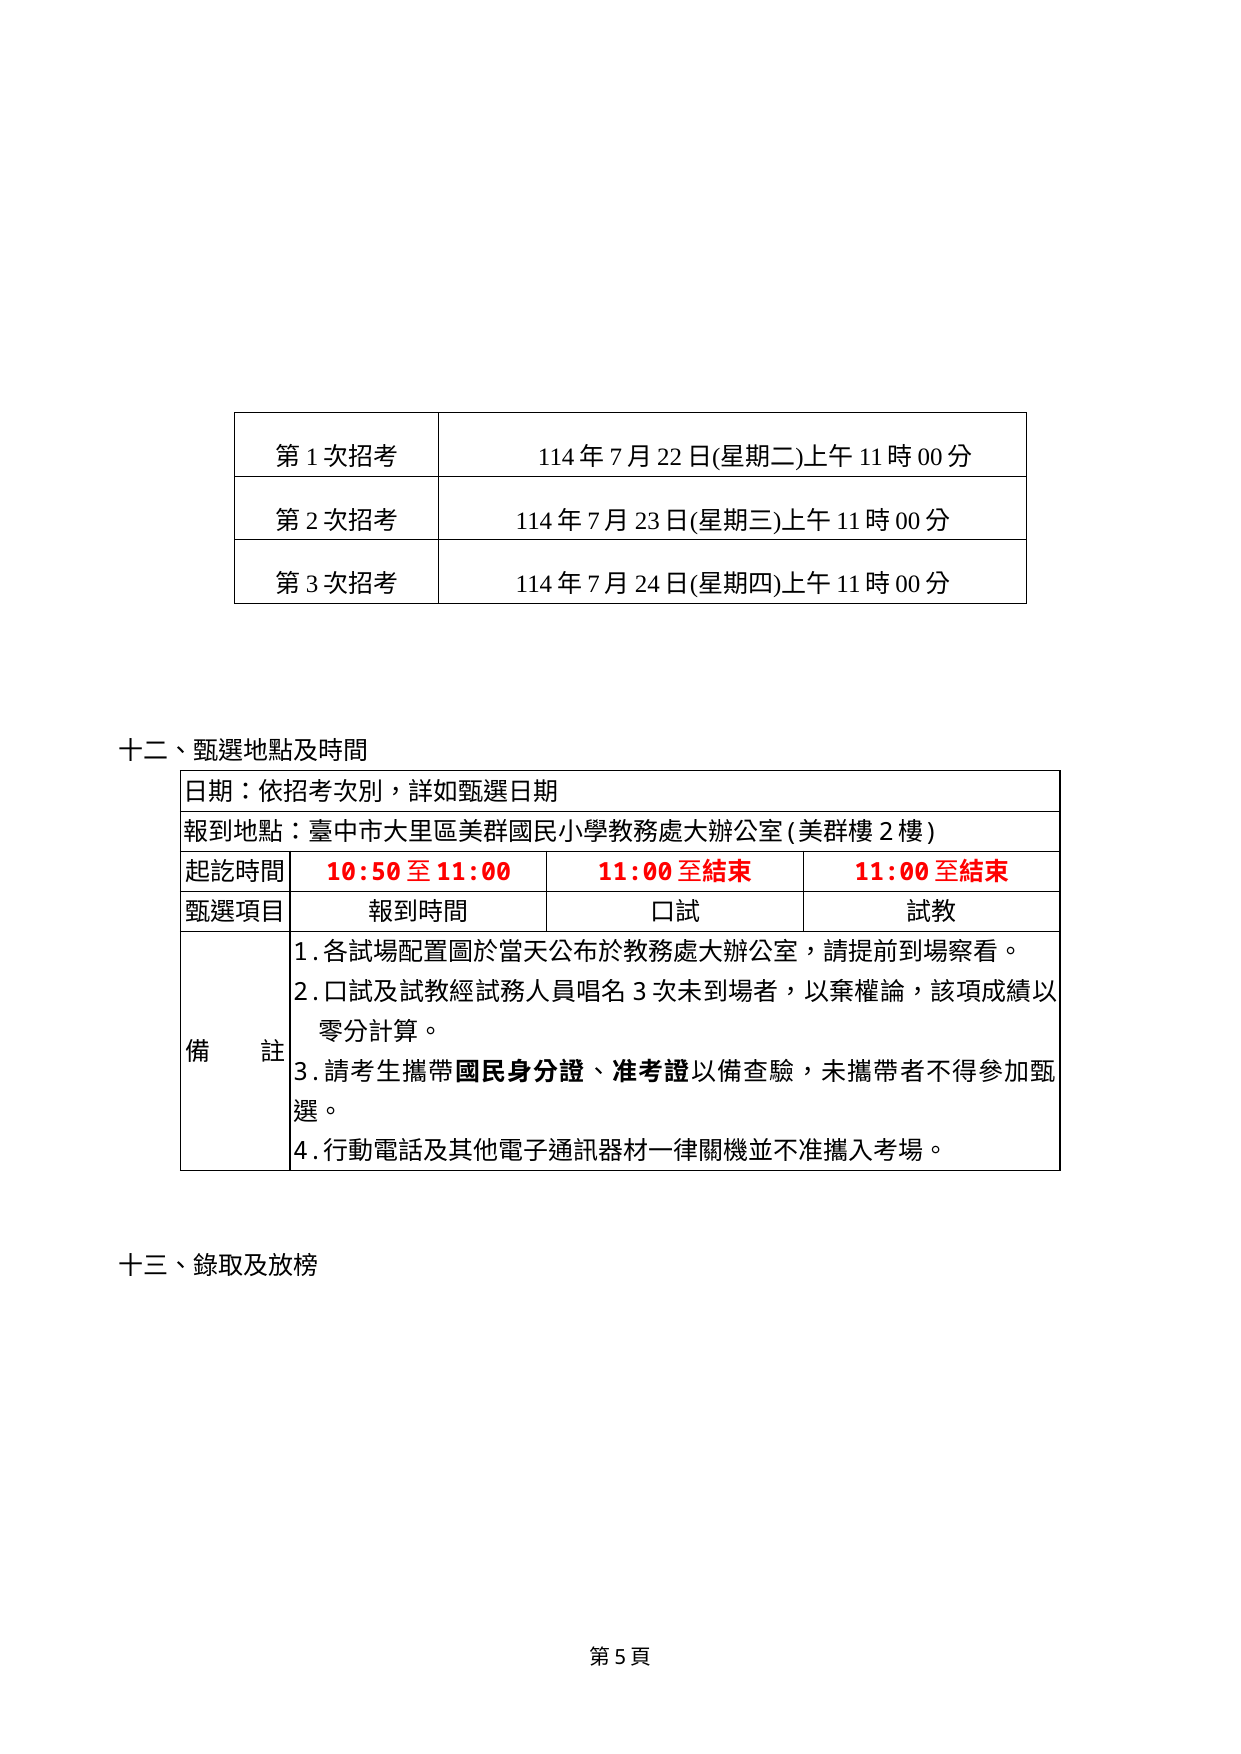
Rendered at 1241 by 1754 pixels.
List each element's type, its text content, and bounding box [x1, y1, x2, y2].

table_cell 第1次招考 [235, 413, 438, 476]
table_cell 114年7月23日(星期三)上午11時00分 [439, 477, 1026, 539]
table_cell 口試 [547, 892, 803, 931]
text 十二、甄選地點及時間 [118, 731, 1122, 767]
table_cell 11:00至結束 [547, 852, 803, 891]
table_cell 第3次招考 [235, 540, 438, 603]
table_cell 報到地點：臺中市大里區美群國民小學教務處大辦公室(美群樓2樓) [181, 812, 1059, 851]
table_cell 1.各試場配置圖於當天公布於教務處大辦公室，請提前到場察看。 2.口試及試教經試務人員唱名3次未到場者，以棄權論，該項成績以零分計算。 3.請考生攜帶國民身分證、准考證以備查驗，未攜帶者不得參加甄選。 4.行動電話及其他電子通訊器材一律關機並不准攜入考場。 [291, 932, 1059, 1170]
table_cell 第2次招考 [235, 477, 438, 539]
table_cell 備 註 [181, 932, 289, 1170]
table_cell 起訖時間 [181, 852, 289, 891]
table_header 日期：依招考次別，詳如甄選日期 [181, 771, 1059, 811]
table_cell 114年7月22日(星期二)上午11時00分 [439, 413, 1026, 476]
table_cell 報到時間 [291, 892, 546, 931]
table_cell 11:00至結束 [804, 852, 1059, 891]
table_cell 114年7月24日(星期四)上午11時00分 [439, 540, 1026, 603]
text 十三、錄取及放榜 [118, 1246, 1122, 1282]
table_cell 甄選項目 [181, 892, 289, 931]
table_cell 試教 [804, 892, 1059, 931]
table_cell 10:50至11:00 [291, 852, 546, 891]
